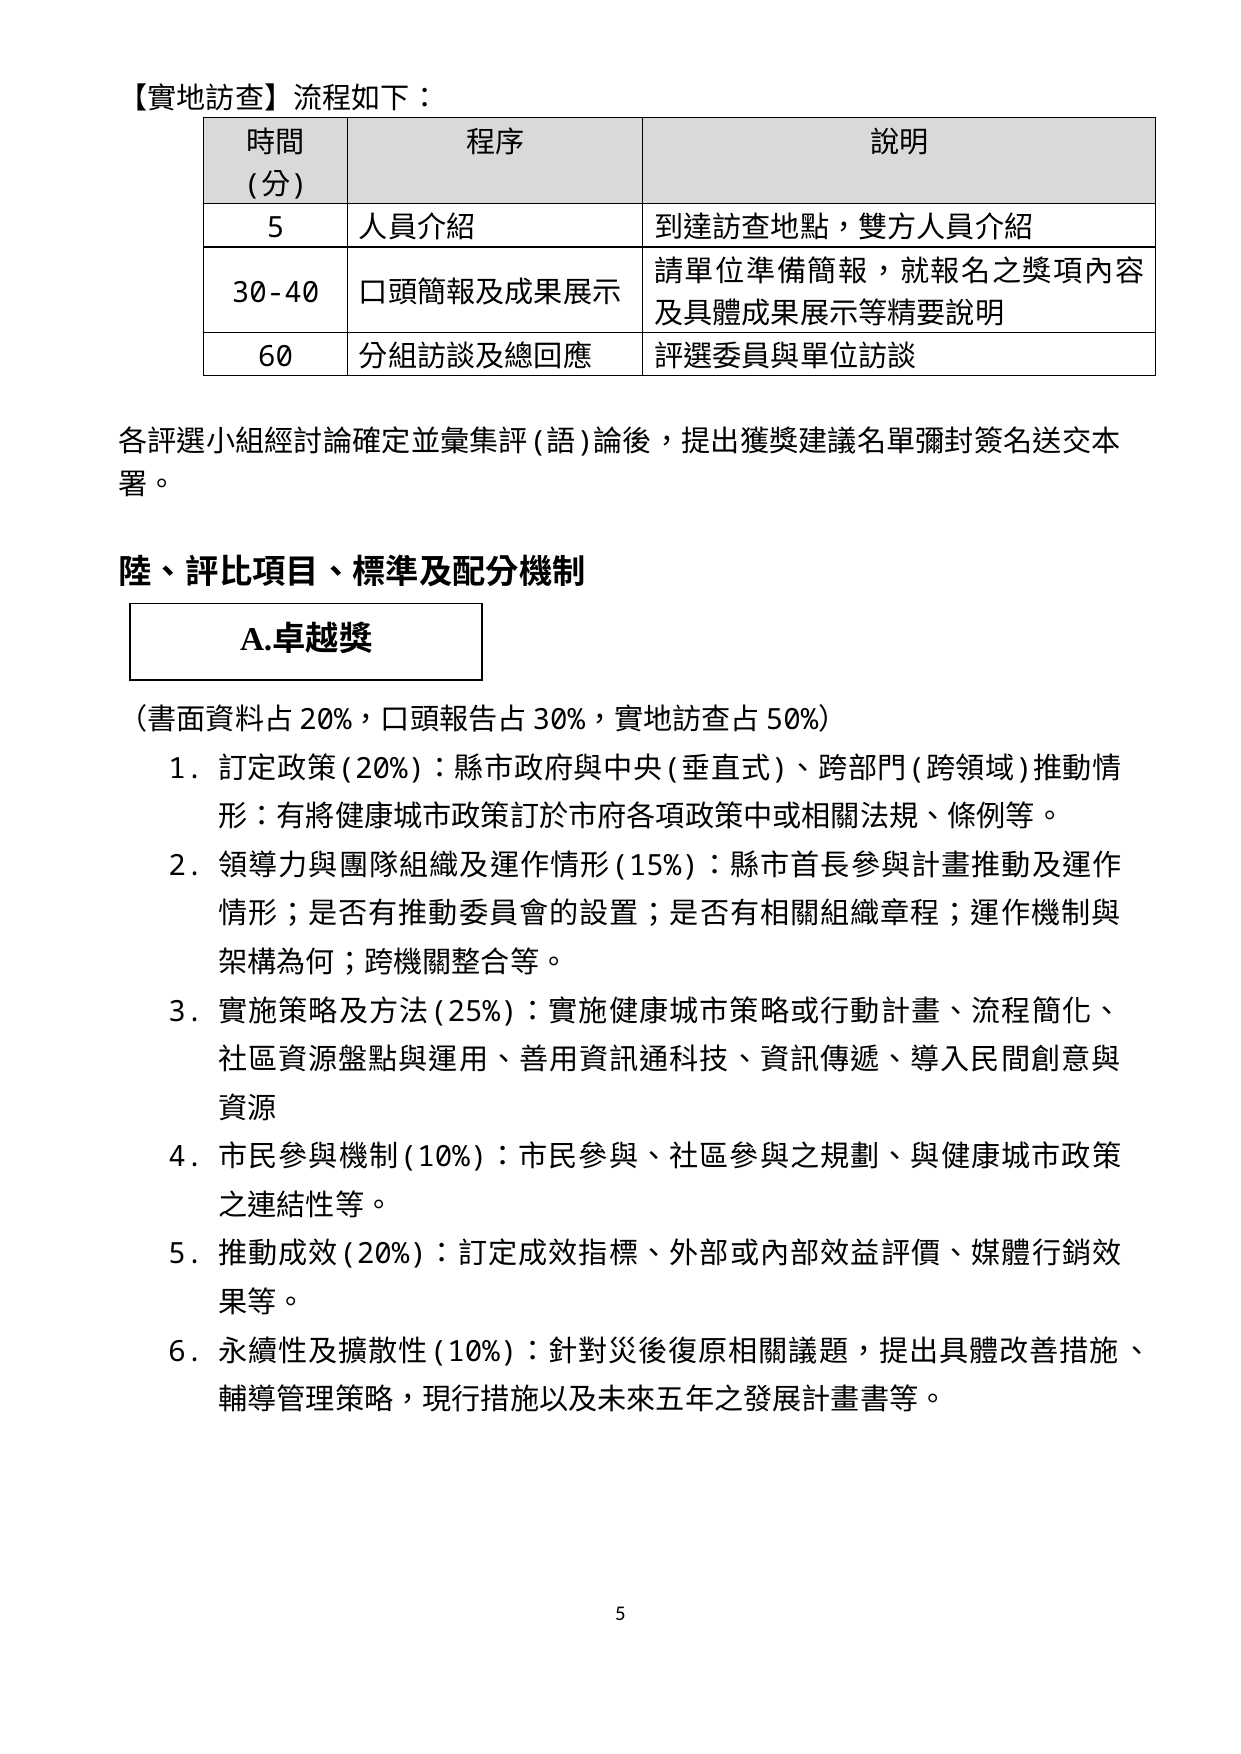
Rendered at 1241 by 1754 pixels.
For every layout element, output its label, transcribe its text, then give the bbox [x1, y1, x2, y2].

text 陸、 評比項目、標準及配分機制 [118, 544, 1122, 593]
table_cell 人員介紹 [348, 204, 642, 246]
table_cell 分組訪談及總回應 [348, 333, 642, 375]
table_header 程序 [348, 118, 642, 203]
text （書面資料占20%，口頭報告占30%，實地訪查占50%） [118, 696, 1122, 738]
text 【實地訪查】流程如下： [118, 75, 1122, 117]
list 永續性及擴散性(10%)：針對災後復原相關議題，提出具體改善措施、輔導管理策略，現行措施以及未來五年之發展計畫書等。 [168, 1327, 1122, 1418]
table_cell 30-40 [204, 248, 347, 332]
list 訂定政策(20%)：縣市政府與中央(垂直式)、跨部門(跨領域)推動情形：有將健康城市政策訂於市府各項政策中或相關法規、條例等。 [168, 744, 1122, 835]
list 領導力與團隊組織及運作情形(15%)：縣市首長參與計畫推動及運作情形；是否有推動委員會的設置；是否有相關組織章程；運作機制與架構為何；跨機關整合等。 [168, 841, 1122, 981]
table_header 說明 [643, 118, 1155, 203]
text A.卓越獎 [146, 611, 466, 660]
text 各評選小組經討論確定並彙集評(語)論後，提出獲獎建議名單彌封簽名送交本署。 [118, 418, 1122, 503]
table_cell 60 [204, 333, 347, 375]
table_cell 5 [204, 204, 347, 246]
list 推動成效(20%)：訂定成效指標、外部或內部效益評價、媒體行銷效果等。 [168, 1230, 1122, 1321]
table_cell 口頭簡報及成果展示 [348, 248, 642, 332]
table_header 時間(分) [204, 118, 347, 203]
list 實施策略及方法(25%)：實施健康城市策略或行動計畫、流程簡化、社區資源盤點與運用、善用資訊通科技、資訊傳遞、導入民間創意與資源 [168, 987, 1122, 1127]
table_cell 到達訪查地點，雙方人員介紹 [643, 204, 1155, 246]
list 市民參與機制(10%)：市民參與、社區參與之規劃、與健康城市政策之連結性等。 [168, 1133, 1122, 1224]
table_cell 評選委員與單位訪談 [643, 333, 1155, 375]
table_cell 請單位準備簡報，就報名之獎項內容及具體成果展示等精要說明 [643, 248, 1155, 332]
